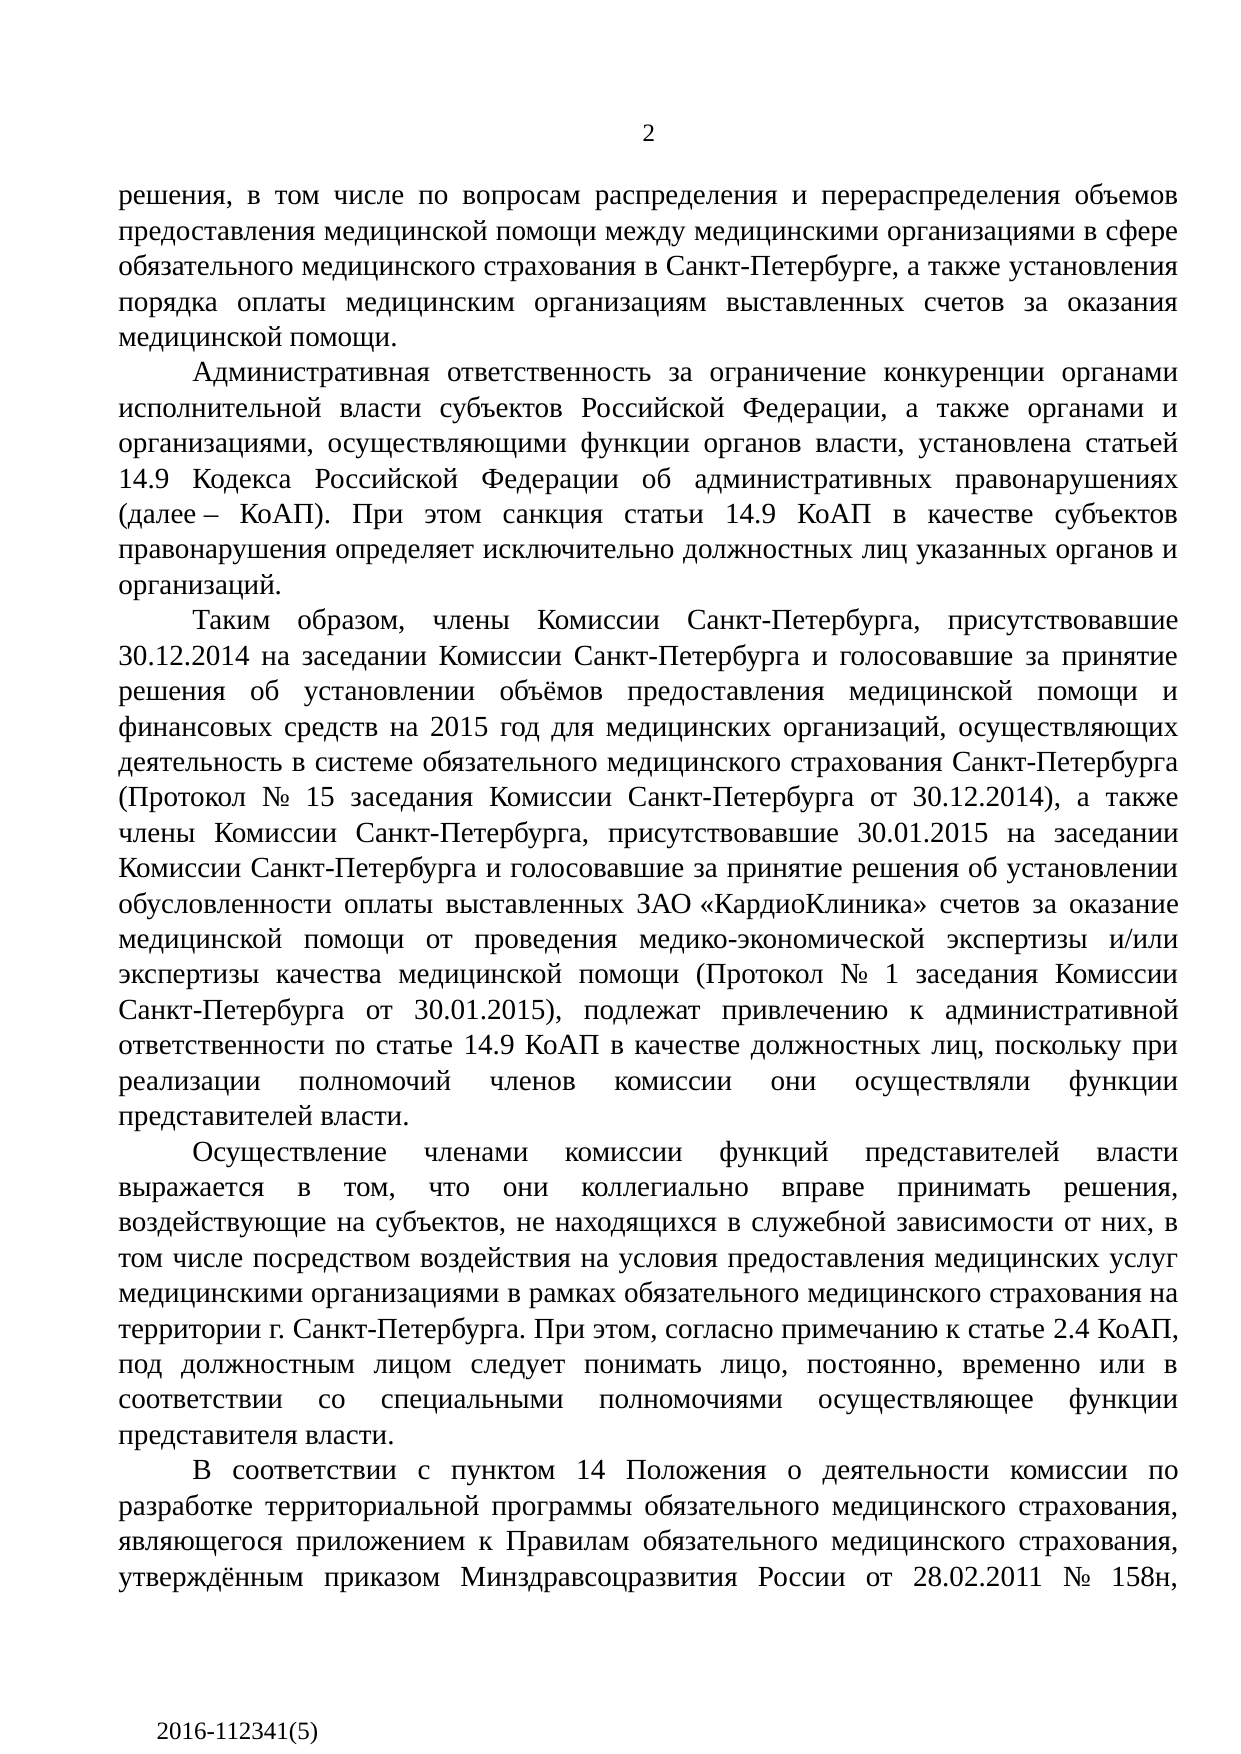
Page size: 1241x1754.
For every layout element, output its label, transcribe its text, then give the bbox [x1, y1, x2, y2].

text Осуществление членами комиссии функций представителей власти выражается в том, что они коллегиально вправе принимать решения, воздействующие на субъектов, не находящихся в служебной зависимости от них, в том числе посредством воздействия на условия предоставления медицинских услуг медицинскими организациями в рамках обязательного медицинского страхования на территории г. Санкт-Петербурга. При этом, согласно примечанию к статье 2.4 КоАП, под должностным лицом следует понимать лицо, постоянно, временно или в соответствии со специальными полномочиями осуществляющее функции представителя власти. [118, 1133, 1179, 1451]
text В соответствии с пунктом 14 Положения о деятельности комиссии по разработке территориальной программы обязательного медицинского страхования, являющегося приложением к Правилам обязательного медицинского страхования, утверждённым приказом Минздравсоцразвития России от 28.02.2011 № 158н, [118, 1451, 1179, 1593]
text решения, в том числе по вопросам распределения и перераспределения объемов предоставления медицинской помощи между медицинскими организациями в сфере обязательного медицинского страхования в Санкт-Петербурге, а также установления порядка оплаты медицинским организациям выставленных счетов за оказания медицинской помощи. [118, 176, 1179, 353]
text Таким образом, члены Комиссии Санкт-Петербурга, присутствовавшие 30.12.2014 на заседании Комиссии Санкт-Петербурга и голосовавшие за принятие решения об установлении объёмов предоставления медицинской помощи и финансовых средств на 2015 год для медицинских организаций, осуществляющих деятельность в системе обязательного медицинского страхования Санкт-Петербурга (Протокол № 15 заседания Комиссии Санкт-Петербурга от 30.12.2014), а также члены Комиссии Санкт-Петербурга, присутствовавшие 30.01.2015 на заседании Комиссии Санкт-Петербурга и голосовавшие за принятие решения об установлении обусловленности оплаты выставленных ЗАО «КардиоКлиника» счетов за оказание медицинской помощи от проведения медико-экономической экспертизы и/или экспертизы качества медицинской помощи (Протокол № 1 заседания Комиссии Санкт-Петербурга от 30.01.2015), подлежат привлечению к административной ответственности по статье 14.9 КоАП в качестве должностных лиц, поскольку при реализации полномочий членов комиссии они осуществляли функции представителей власти. [118, 601, 1179, 1133]
text Административная ответственность за ограничение конкуренции органами исполнительной власти субъектов Российской Федерации, а также органами и организациями, осуществляющими функции органов власти, установлена статьей 14.9 Кодекса Российской Федерации об административных правонарушениях (далее – КоАП). При этом санкция статьи 14.9 КоАП в качестве субъектов правонарушения определяет исключительно должностных лиц указанных органов и организаций. [118, 353, 1179, 601]
